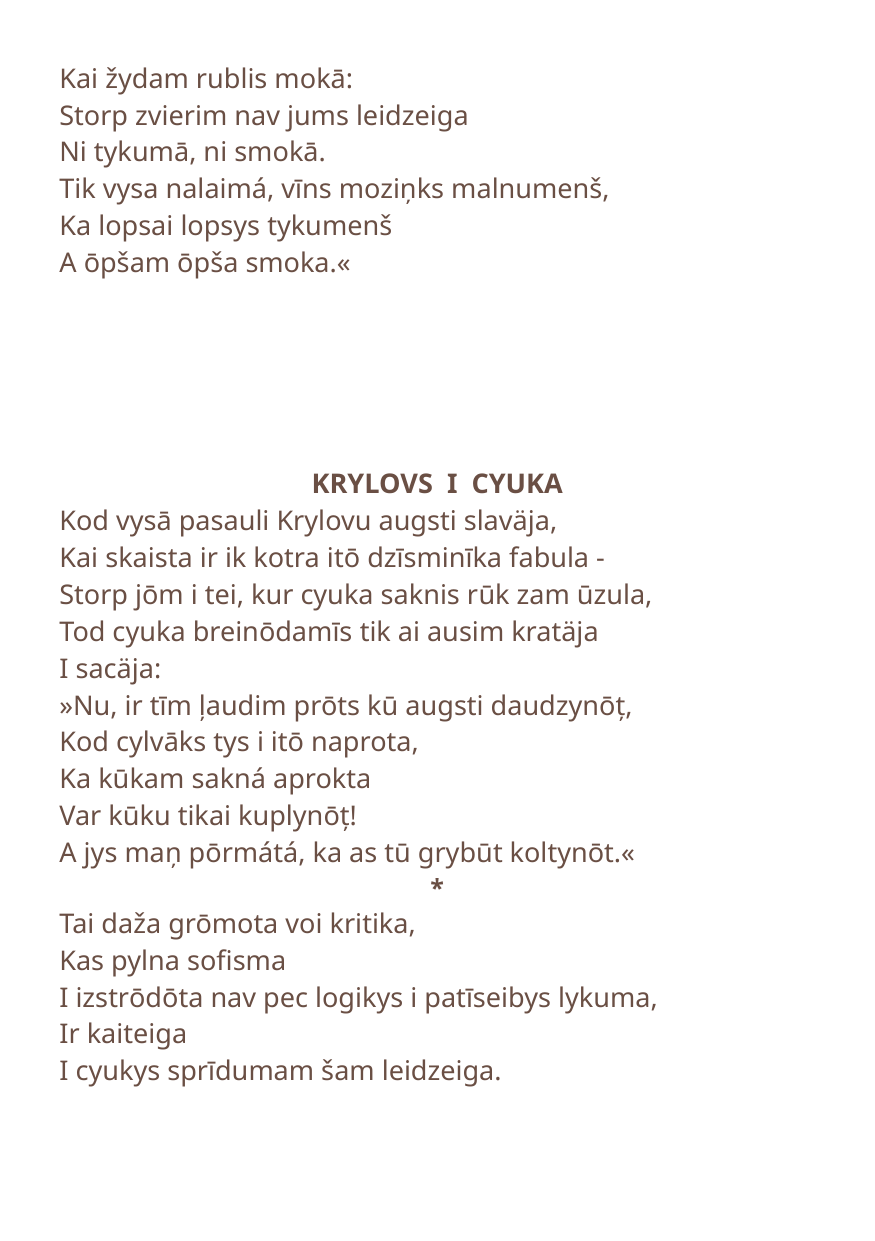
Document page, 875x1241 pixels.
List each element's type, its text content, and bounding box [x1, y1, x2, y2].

text Tai daža grōmota voi kritika, [59, 904, 815, 941]
text I izstrōdōta nav pec logikys i patīseibys lykuma, [59, 978, 815, 1015]
text Kai skaista ir ik kotra itō dzīsminīka fabula - [59, 538, 815, 575]
text Var kūku tikai kuplynōț! [59, 797, 815, 833]
text Storp zvierim nav jums leidzeiga [59, 96, 815, 133]
text Ni tykumā, ni smokā. [59, 133, 815, 170]
text Ir kaiteiga [59, 1015, 815, 1052]
text Kai žydam rublis mokā: [59, 59, 815, 96]
text KRYLOVS I CYUKA [59, 465, 815, 502]
text Tod cyuka breinōdamīs tik ai ausim kratäja [59, 612, 815, 649]
text Kas pylna sofisma [59, 941, 815, 978]
text I cyukys sprīdumam šam leidzeiga. [59, 1052, 815, 1089]
text Ka kūkam sakná aprokta [59, 760, 815, 797]
text Kod vysā pasauli Krylovu augsti slaväja, [59, 502, 815, 538]
text A jys maņ pōrmátá, ka as tū grybūt koltynōt.« [59, 833, 815, 870]
text Storp jōm i tei, kur cyuka saknis rūk zam ūzula, [59, 575, 815, 612]
text »Nu, ir tīm ļaudim prōts kū augsti daudzynōț, [59, 686, 815, 723]
text A ōpšam ōpša smoka.« [59, 243, 815, 280]
text Kod cylvāks tys i itō naprota, [59, 723, 815, 760]
text I sacäja: [59, 649, 815, 686]
text * [59, 870, 815, 904]
text Tik vysa nalaimá, vīns moziņks malnumenš, [59, 170, 815, 207]
text Ka lopsai lopsys tykumenš [59, 207, 815, 243]
